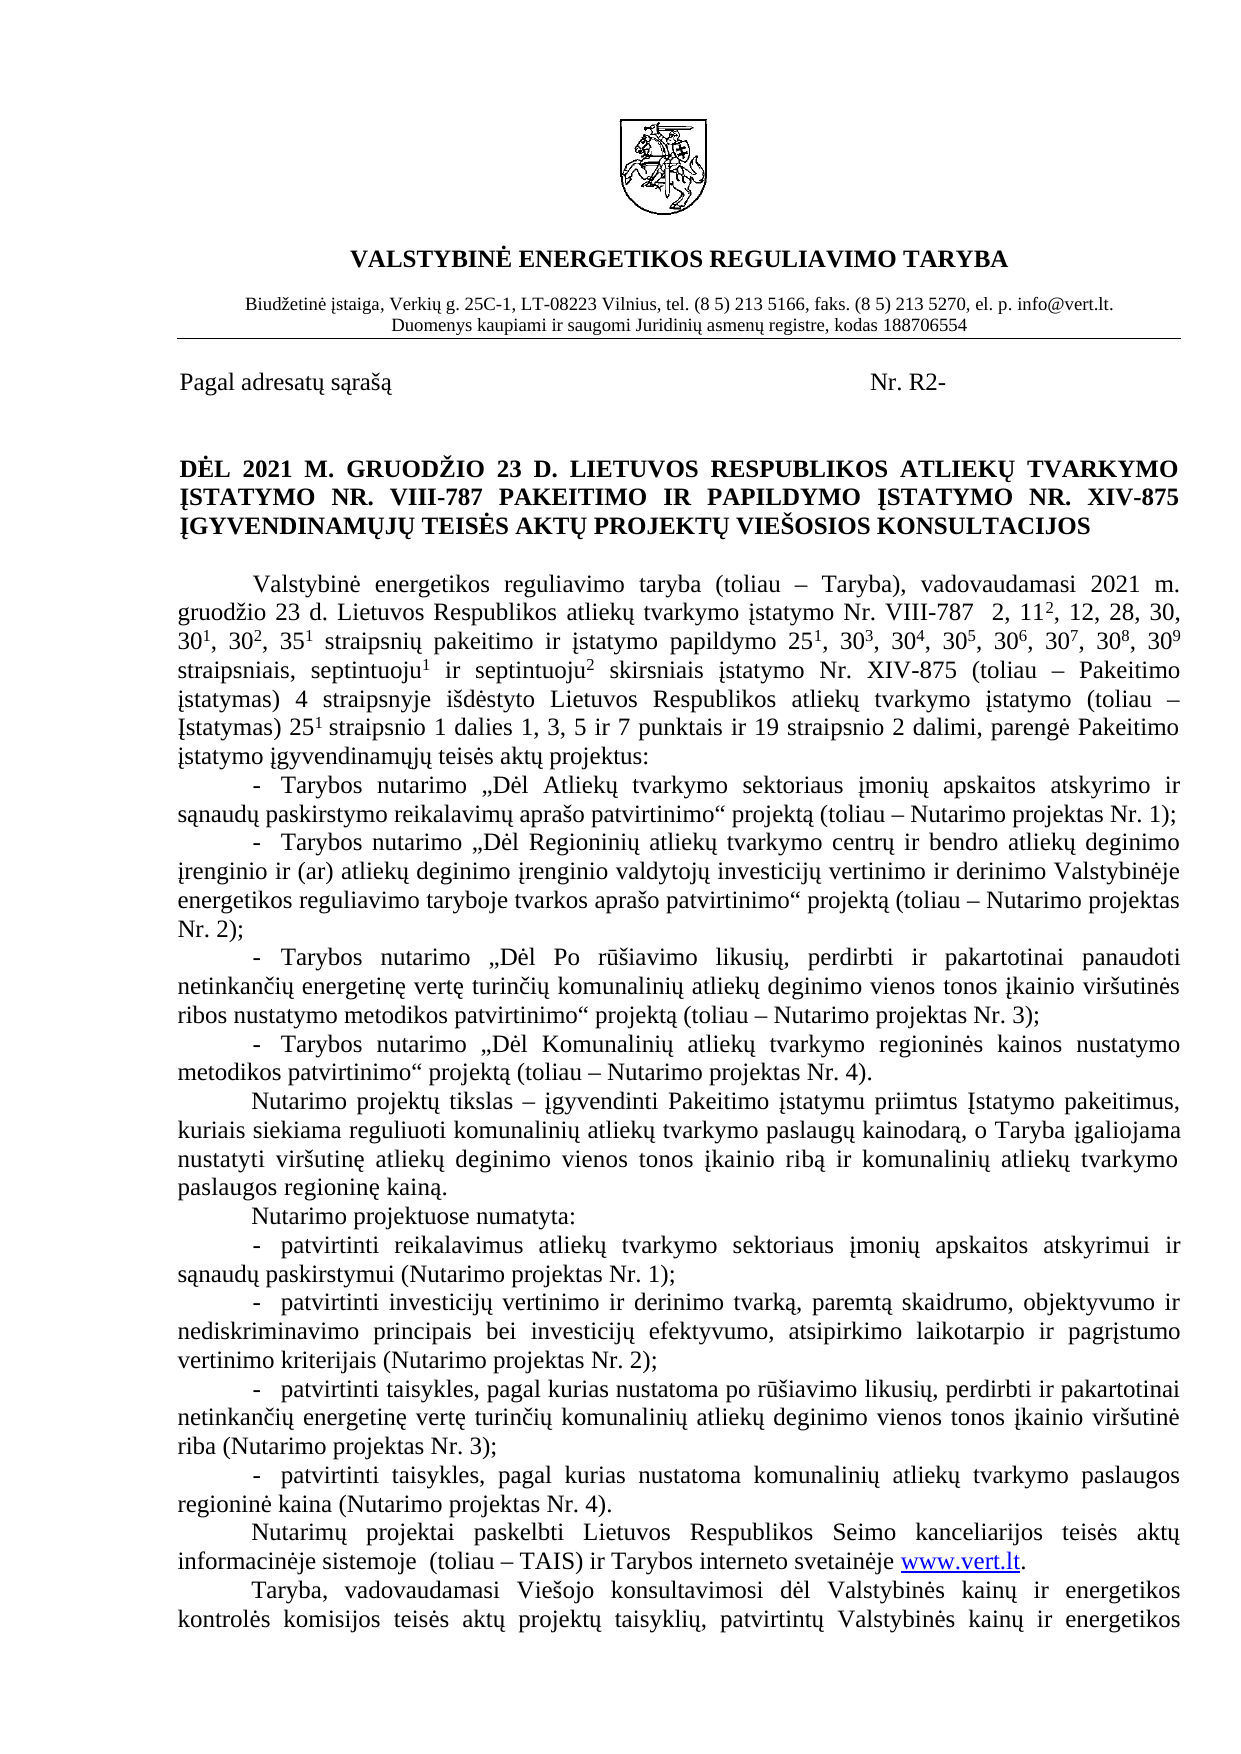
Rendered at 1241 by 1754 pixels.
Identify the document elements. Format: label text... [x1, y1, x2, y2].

text Nutarimų projektai paskelbti Lietuvos Respublikos Seimo kanceliarijos teisės aktų informacinėje sistemoje (toliau – TAIS) ir Tarybos interneto svetainėje www.vert.lt. [177, 1517, 1181, 1575]
text - patvirtinti reikalavimus atliekų tvarkymo sektoriaus įmonių apskaitos atskyrimui ir sąnaudų paskirstymui (Nutarimo projektas Nr. 1); [177, 1230, 1181, 1287]
table_header Pagal adresatų sąrašą [178, 368, 661, 454]
table_cell [661, 396, 706, 454]
text Taryba, vadovaudamasi Viešojo konsultavimosi dėl Valstybinės kainų ir energetikos kontrolės komisijos teisės aktų projektų taisyklių, patvirtintų Valstybinės kainų ir energetikos [177, 1575, 1181, 1632]
table_header [661, 368, 706, 396]
text Nutarimo projektų tikslas – įgyvendinti Pakeitimo įstatymu priimtus Įstatymo pakeitimus, kuriais siekiama reguliuoti komunalinių atliekų tvarkymo paslaugų kainodarą, o Taryba įgaliojama nustatyti viršutinę atliekų deginimo vienos tonos įkainio ribą ir komunalinių atliekų tvarkymo paslaugos regioninę kainą. [177, 1086, 1181, 1201]
table_header Nr. R2- [868, 368, 1181, 396]
table_header [706, 368, 868, 396]
text - Tarybos nutarimo „Dėl Po rūšiavimo likusių, perdirbti ir pakartotinai panaudoti netinkančių energetinę vertę turinčių komunalinių atliekų deginimo vienos tonos įkainio viršutinės ribos nustatymo metodikos patvirtinimo“ projektą (toliau – Nutarimo projektas Nr. 3); [177, 942, 1181, 1029]
text - patvirtinti taisykles, pagal kurias nustatoma komunalinių atliekų tvarkymo paslaugos regioninė kaina (Nutarimo projektas Nr. 4). [177, 1460, 1181, 1517]
text Valstybinė energetikos reguliavimo taryba [177, 244, 1181, 273]
text - patvirtinti taisykles, pagal kurias nustatoma po rūšiavimo likusių, perdirbti ir pakartotinai netinkančių energetinę vertę turinčių komunalinių atliekų deginimo vienos tonos įkainio viršutinė riba (Nutarimo projektas Nr. 3); [177, 1374, 1181, 1460]
table_cell [868, 396, 1181, 454]
text - Tarybos nutarimo „Dėl Atliekų tvarkymo sektoriaus įmonių apskaitos atskyrimo ir sąnaudų paskirstymo reikalavimų aprašo patvirtinimo“ projektą (toliau – Nutarimo projektas Nr. 1); [177, 770, 1181, 827]
table_cell [706, 396, 868, 454]
text - Tarybos nutarimo „Dėl Komunalinių atliekų tvarkymo regioninės kainos nustatymo metodikos patvirtinimo“ projektą (toliau – Nutarimo projektas Nr. 4). [177, 1029, 1181, 1086]
text Biudžetinė įstaiga, Verkių g. 25C-1, LT-08223 Vilnius, tel. (8 5) 213 5166, faks. (8 5) 213 5270, el. p. info@vert.lt. [177, 292, 1181, 314]
text - Tarybos nutarimo „Dėl Regioninių atliekų tvarkymo centrų ir bendro atliekų deginimo įrenginio ir (ar) atliekų deginimo įrenginio valdytojų investicijų vertinimo ir derinimo Valstybinėje energetikos reguliavimo taryboje tvarkos aprašo patvirtinimo“ projektą (toliau – Nutarimo projektas Nr. 2); [177, 827, 1181, 942]
text Nutarimo projektuose numatyta: [177, 1201, 1181, 1230]
table_cell DĖL 2021 M. GRUODŽIO 23 D. LIETUVOS RESPUBLIKOS ATLIEKŲ TVARKYMO ĮSTATYMO NR. VIII-787 PAKEITIMO IR PAPILDYMO ĮSTATYMO NR. XIV-875 ĮGYVENDINAMŲJŲ TEISĖS AKTŲ PROJEKTŲ VIEŠOSIOS KONSULTACIJOS [178, 454, 1181, 569]
text Valstybinė energetikos reguliavimo taryba (toliau – Taryba), vadovaudamasi 2021 m. gruodžio 23 d. Lietuvos Respublikos atliekų tvarkymo įstatymo Nr. VIII-787 2, 112, 12, 28, 30, 301, 302, 351 straipsnių pakeitimo ir įstatymo papildymo 251, 303, 304, 305, 306, 307, 308, 309 straipsniais, septintuoju1 ir septintuoju2 skirsniais įstatymo Nr. XIV-875 (toliau – Pakeitimo įstatymas) 4 straipsnyje išdėstyto Lietuvos Respublikos atliekų tvarkymo įstatymo (toliau – Įstatymas) 251 straipsnio 1 dalies 1, 3, 5 ir 7 punktais ir 19 straipsnio 2 dalimi, parengė Pakeitimo įstatymo įgyvendinamųjų teisės aktų projektus: [177, 569, 1181, 770]
text - patvirtinti investicijų vertinimo ir derinimo tvarką, paremtą skaidrumo, objektyvumo ir nediskriminavimo principais bei investicijų efektyvumo, atsipirkimo laikotarpio ir pagrįstumo vertinimo kriterijais (Nutarimo projektas Nr. 2); [177, 1287, 1181, 1374]
text Duomenys kaupiami ir saugomi Juridinių asmenų registre, kodas 188706554 [177, 314, 1181, 338]
